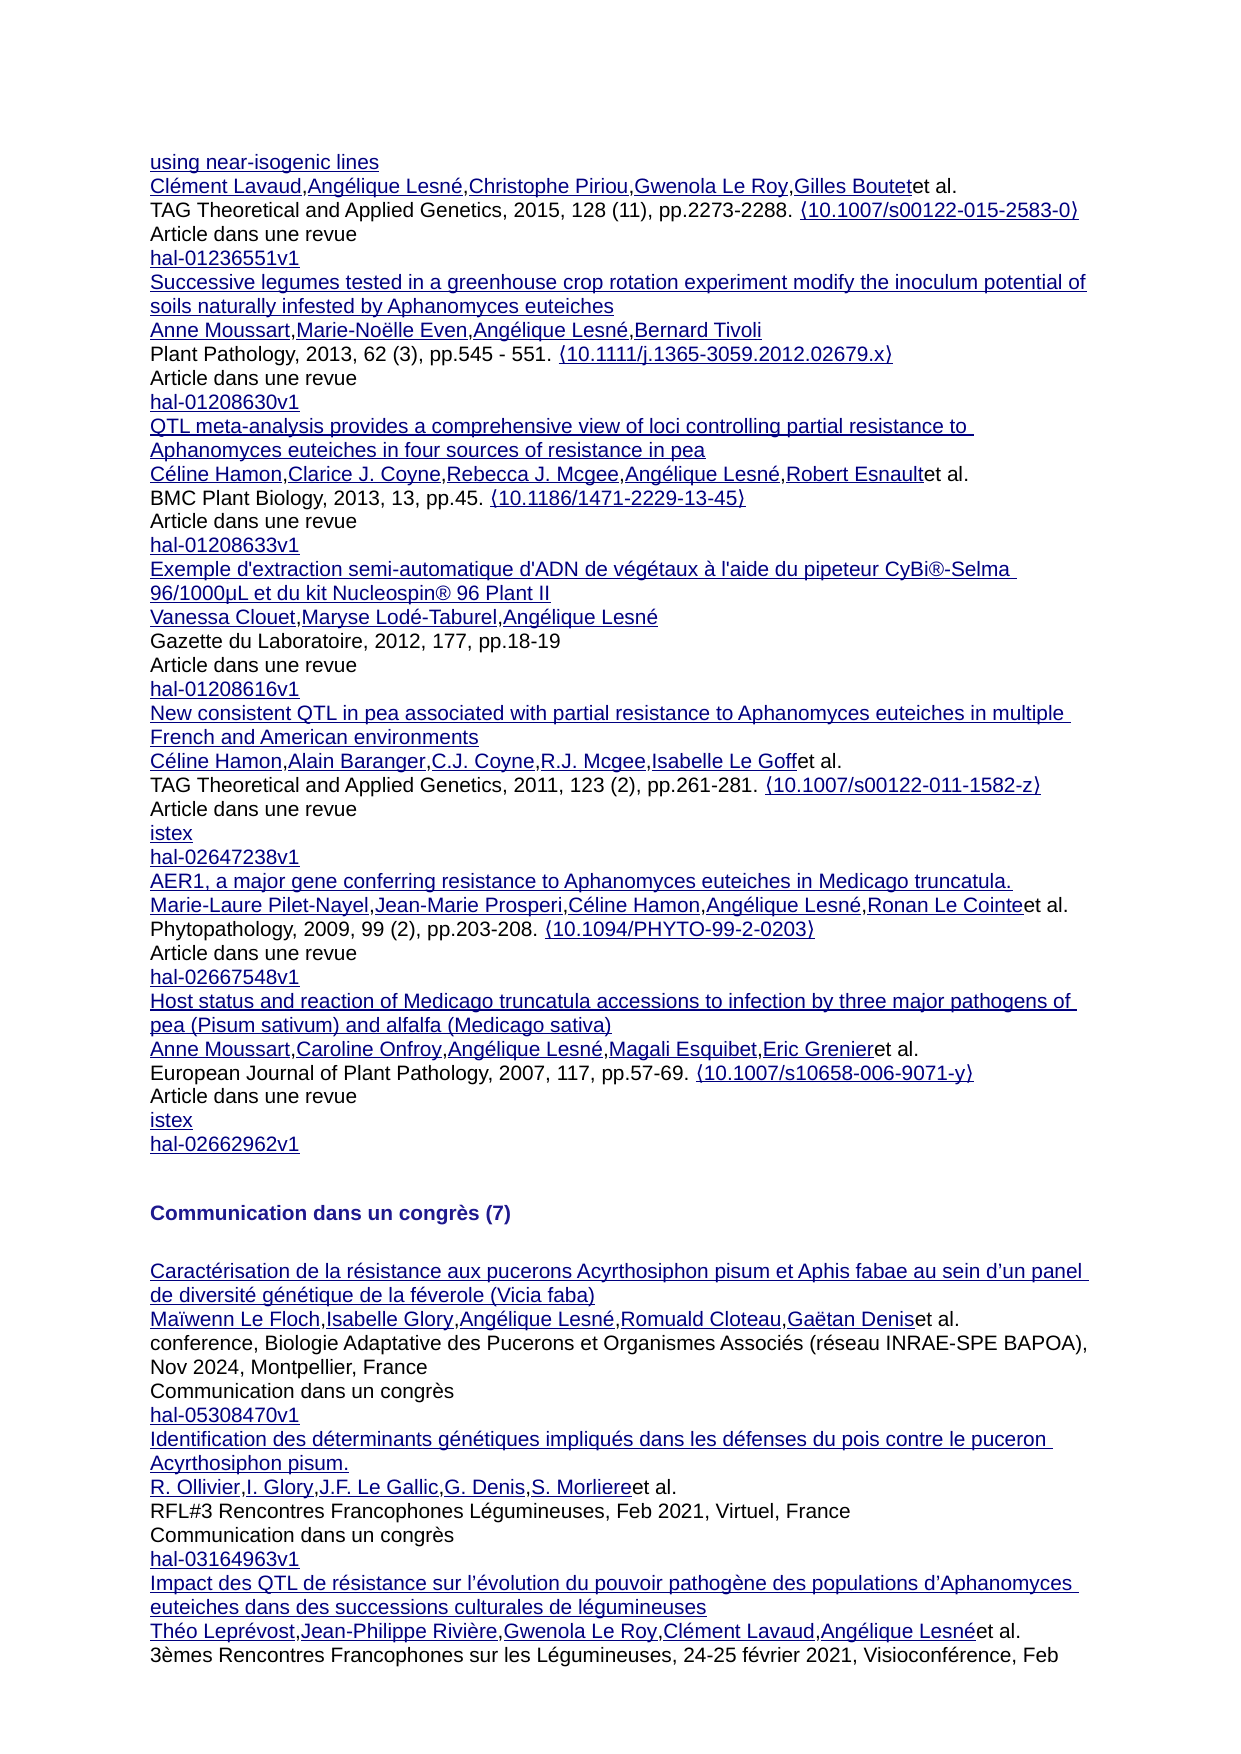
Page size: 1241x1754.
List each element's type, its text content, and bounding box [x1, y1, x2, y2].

table_cell New consistent QTL in pea associated with partial resistance to Aphanomyces euteiches in multiple French and American environments Céline Hamon,Alain Baranger,C.J. Coyne,R.J. Mcgee,Isabelle Le Goffet al. TAG Theoretical and Applied Genetics, 2011, 123 (2), pp.261-281. ⟨10.1007/s00122-011-1582-z⟩ Article dans une revue istex hal-02647238v1 [150, 701, 1090, 869]
table_header Caractérisation de la résistance aux pucerons Acyrthosiphon pisum et Aphis fabae au sein d’un panel de diversité génétique de la féverole (Vicia faba) Maïwenn Le Floch,Isabelle Glory,Angélique Lesné,Romuald Cloteau,Gaëtan Deniset al. conference, Biologie Adaptative des Pucerons et Organismes Associés (réseau INRAE-SPE BAPOA), Nov 2024, Montpellier, France Communication dans un congrès hal-05308470v1 [150, 1259, 1090, 1427]
table_cell Exemple d'extraction semi-automatique d'ADN de végétaux à l'aide du pipeteur CyBi®-Selma 96/1000μL et du kit Nucleospin® 96 Plant II Vanessa Clouet,Maryse Lodé-Taburel,Angélique Lesné Gazette du Laboratoire, 2012, 177, pp.18-19 Article dans une revue hal-01208616v1 [150, 557, 1090, 701]
table_cell QTL meta-analysis provides a comprehensive view of loci controlling partial resistance to Aphanomyces euteiches in four sources of resistance in pea Céline Hamon,Clarice J. Coyne,Rebecca J. Mcgee,Angélique Lesné,Robert Esnaultet al. BMC Plant Biology, 2013, 13, pp.45. ⟨10.1186/1471-2229-13-45⟩ Article dans une revue hal-01208633v1 [150, 414, 1090, 557]
subtitle Communication dans un congrès (7) [150, 1201, 1090, 1225]
table_cell Identification des déterminants génétiques impliqués dans les défenses du pois contre le puceron Acyrthosiphon pisum. R. Ollivier,I. Glory,J.F. Le Gallic,G. Denis,S. Morliereet al. RFL#3 Rencontres Francophones Légumineuses, Feb 2021, Virtuel, France Communication dans un congrès hal-03164963v1 [150, 1427, 1090, 1571]
table_cell AER1, a major gene conferring resistance to Aphanomyces euteiches in Medicago truncatula. Marie-Laure Pilet-Nayel,Jean-Marie Prosperi,Céline Hamon,Angélique Lesné,Ronan Le Cointeet al. Phytopathology, 2009, 99 (2), pp.203-208. ⟨10.1094/PHYTO-99-2-0203⟩ Article dans une revue hal-02667548v1 [150, 869, 1090, 988]
table_cell Validation of QTL for resistance to Aphanomyces euteiches in different pea genetic backgrounds using near-isogenic lines Clément Lavaud,Angélique Lesné,Christophe Piriou,Gwenola Le Roy,Gilles Boutetet al. TAG Theoretical and Applied Genetics, 2015, 128 (11), pp.2273-2288. ⟨10.1007/s00122-015-2583-0⟩ Article dans une revue hal-01236551v1 [150, 150, 1090, 270]
table_cell Impact des QTL de résistance sur l’évolution du pouvoir pathogène des populations d’Aphanomyces euteiches dans des successions culturales de légumineuses Théo Leprévost,Jean-Philippe Rivière,Gwenola Le Roy,Clément Lavaud,Angélique Lesnéet al. 3èmes Rencontres Francophones sur les Légumineuses, 24-25 février 2021, Visioconférence, Feb [150, 1571, 1090, 1667]
table_cell Host status and reaction of Medicago truncatula accessions to infection by three major pathogens of pea (Pisum sativum) and alfalfa (Medicago sativa) Anne Moussart,Caroline Onfroy,Angélique Lesné,Magali Esquibet,Eric Grenieret al. European Journal of Plant Pathology, 2007, 117, pp.57-69. ⟨10.1007/s10658-006-9071-y⟩ Article dans une revue istex hal-02662962v1 [150, 989, 1090, 1156]
table_cell Successive legumes tested in a greenhouse crop rotation experiment modify the inoculum potential of soils naturally infested by Aphanomyces euteiches Anne Moussart,Marie-Noëlle Even,Angélique Lesné,Bernard Tivoli Plant Pathology, 2013, 62 (3), pp.545 - 551. ⟨10.1111/j.1365-3059.2012.02679.x⟩ Article dans une revue hal-01208630v1 [150, 270, 1090, 413]
